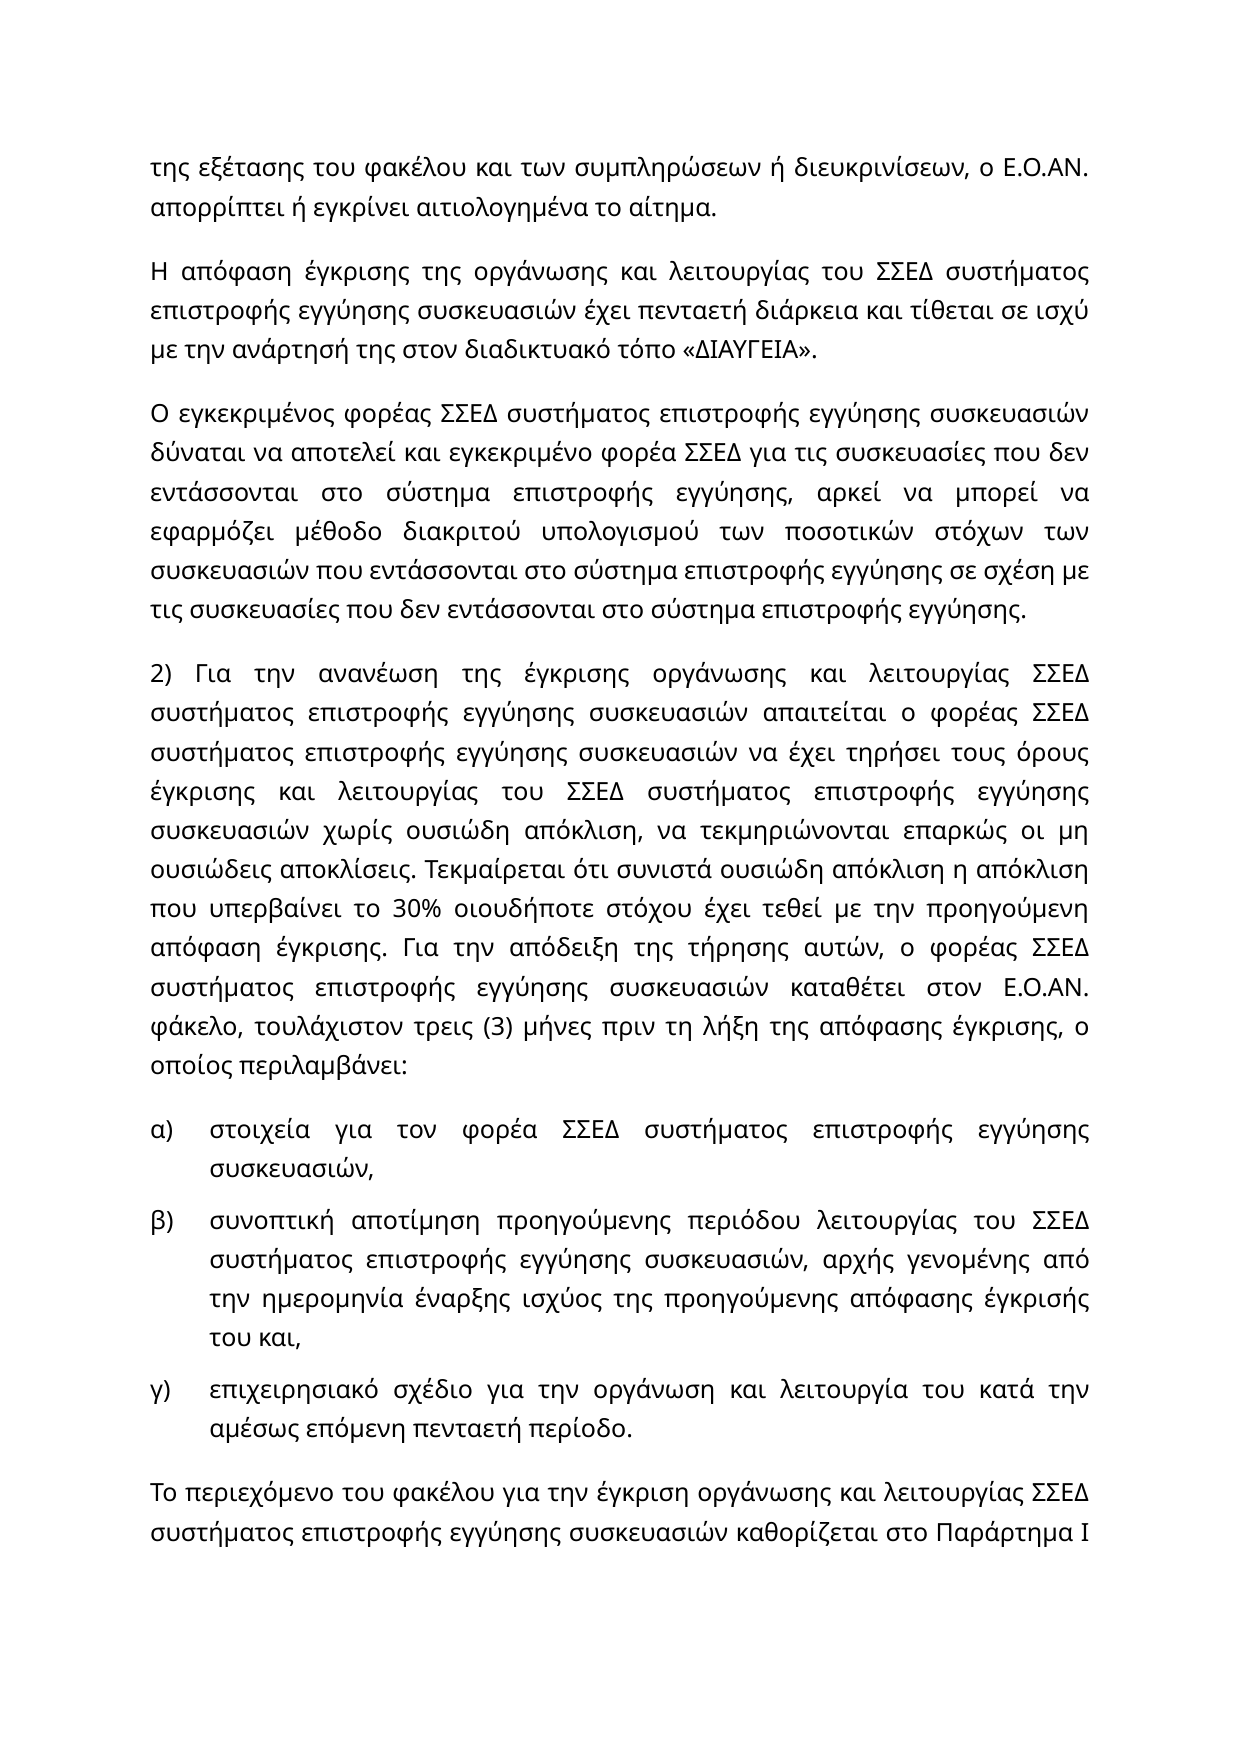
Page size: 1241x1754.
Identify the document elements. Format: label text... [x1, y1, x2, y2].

text Η απόφαση έγκρισης της οργάνωσης και λειτουργίας του ΣΣΕΔ συστήματος επιστροφής εγγύησης συσκευασιών έχει πενταετή διάρκεια και τίθεται σε ισχύ με την ανάρτησή της στον διαδικτυακό τόπο «ΔΙΑΥΓΕΙΑ». [150, 253, 1090, 366]
text Το περιεχόμενο του φακέλου για την έγκριση οργάνωσης και λειτουργίας ΣΣΕΔ συστήματος επιστροφής εγγύησης συσκευασιών καθορίζεται στο Παράρτημα I [150, 1475, 1090, 1548]
text 2) Για την ανανέωση της έγκρισης οργάνωσης και λειτουργίας ΣΣΕΔ συστήματος επιστροφής εγγύησης συσκευασιών απαιτείται ο φορέας ΣΣΕΔ συστήματος επιστροφής εγγύησης συσκευασιών να έχει τηρήσει τους όρους έγκρισης και λειτουργίας του ΣΣΕΔ συστήματος επιστροφής εγγύησης συσκευασιών χωρίς ουσιώδη απόκλιση, να τεκμηριώνονται επαρκώς οι μη ουσιώδεις αποκλίσεις. Τεκμαίρεται ότι συνιστά ουσιώδη απόκλιση η απόκλιση που υπερβαίνει το 30% οιουδήποτε στόχου έχει τεθεί με την προηγούμενη απόφαση έγκρισης. Για την απόδειξη της τήρησης αυτών, ο φορέας ΣΣΕΔ συστήματος επιστροφής εγγύησης συσκευασιών καταθέτει στον Ε.Ο.ΑΝ. φάκελο, τουλάχιστον τρεις (3) μήνες πριν τη λήξη της απόφασης έγκρισης, ο οποίος περιλαμβάνει: [150, 656, 1090, 1082]
list β) συνοπτική αποτίμηση προηγούμενης περιόδου λειτουργίας του ΣΣΕΔ συστήματος επιστροφής εγγύησης συσκευασιών, αρχής γενομένης από την ημερομηνία έναρξης ισχύος της προηγούμενης απόφασης έγκρισής του και, [150, 1202, 1090, 1354]
text Ο εγκεκριμένος φορέας ΣΣΕΔ συστήματος επιστροφής εγγύησης συσκευασιών δύναται να αποτελεί και εγκεκριμένο φορέα ΣΣΕΔ για τις συσκευασίες που δεν εντάσσονται στο σύστημα επιστροφής εγγύησης, αρκεί να μπορεί να εφαρμόζει μέθοδο διακριτού υπολογισμού των ποσοτικών στόχων των συσκευασιών που εντάσσονται στο σύστημα επιστροφής εγγύησης σε σχέση με τις συσκευασίες που δεν εντάσσονται στο σύστημα επιστροφής εγγύησης. [150, 396, 1090, 626]
list α) στοιχεία για τον φορέα ΣΣΕΔ συστήματος επιστροφής εγγύησης συσκευασιών, [150, 1112, 1090, 1185]
text της εξέτασης του φακέλου και των συμπληρώσεων ή διευκρινίσεων, ο Ε.Ο.ΑΝ. απορρίπτει ή εγκρίνει αιτιολογημένα το αίτημα. [150, 150, 1090, 223]
list γ) επιχειρησιακό σχέδιο για την οργάνωση και λειτουργία του κατά την αμέσως επόμενη πενταετή περίοδο. [150, 1372, 1090, 1445]
